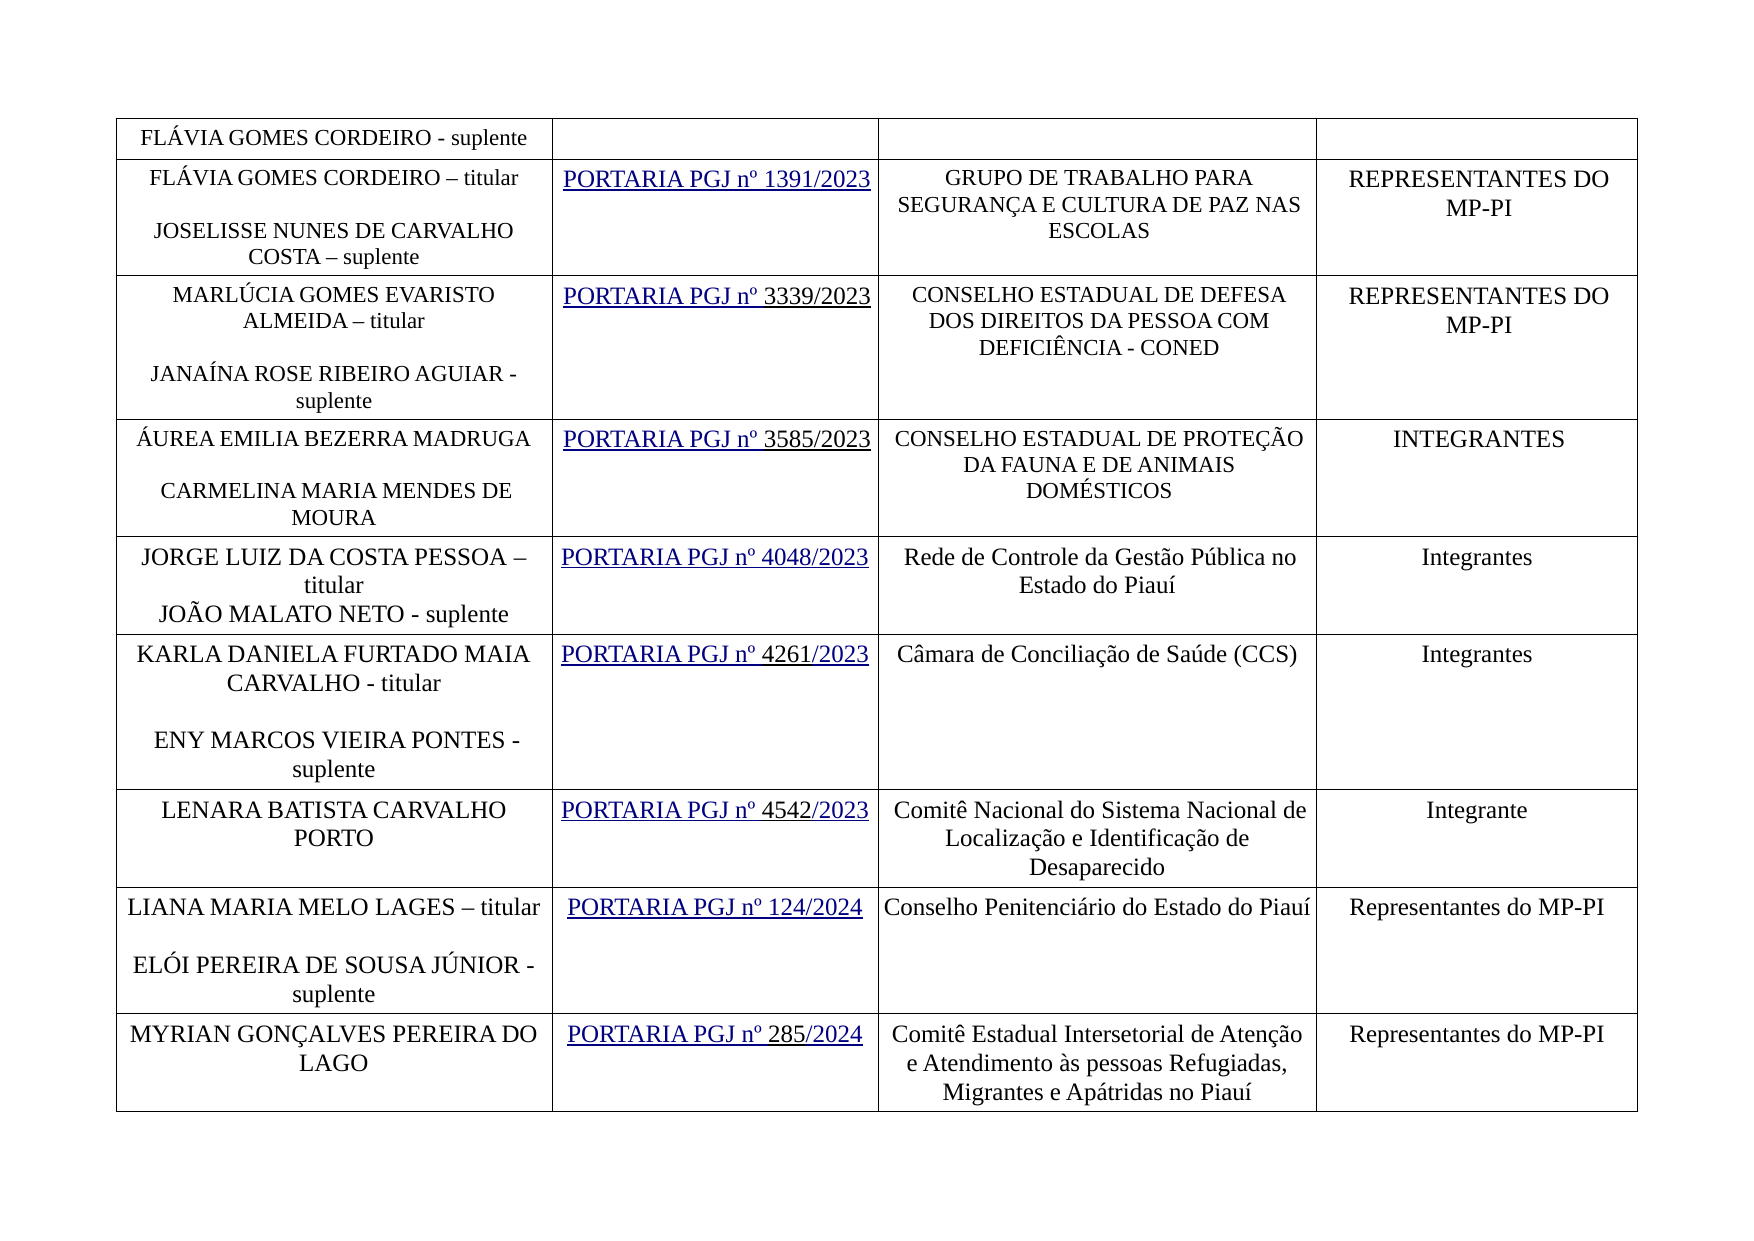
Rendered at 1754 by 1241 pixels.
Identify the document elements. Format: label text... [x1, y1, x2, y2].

table_cell JORGE LUIZ DA COSTA PESSOA – titular JOÃO MALATO NETO - suplente [117, 537, 552, 633]
table_cell Representantes do MP-PI [1317, 1014, 1637, 1111]
table_cell [879, 119, 1316, 158]
table_cell FLÁVIA GOMES CORDEIRO – titular JOSELISSE NUNES DE CARVALHO COSTA – suplente [117, 160, 552, 275]
table_cell Representantes do mp-pi [1317, 276, 1637, 419]
table_cell Integrantes [1317, 635, 1637, 789]
table_cell PORTARIA PGJ nº 4261/2023 [553, 635, 878, 789]
table_cell PORTARIA PGJ nº 4048/2023 [553, 537, 878, 633]
table_cell MYRIAN GONÇALVES PEREIRA DO LAGO [117, 1014, 552, 1111]
table_cell Comitê Estadual Intersetorial de Atenção e Atendimento às pessoas Refugiadas, Migrantes e Apátridas no Piauí [879, 1014, 1316, 1111]
table_cell Conselho Estadual de Proteção da Fauna e de Animais Domésticos [879, 420, 1316, 536]
table_cell Comitê Nacional do Sistema Nacional de Localização e Identificação de Desaparecido [879, 790, 1316, 887]
table_cell KARLA DANIELA FURTADO MAIA CARVALHO - titular ENY MARCOS VIEIRA PONTES - suplente [117, 635, 552, 789]
table_cell ÁUREA EMILIA BEZERRA MADRUGA CARMELINA MARIA MENDES DE MOURA [117, 420, 552, 536]
table_cell Representantes do mp-pi [1317, 160, 1637, 275]
table_cell FLÁVIA GOMES CORDEIRO - suplente [117, 119, 552, 158]
table_cell Integrantes [1317, 537, 1637, 633]
table_cell LIANA MARIA MELO LAGES – titular ELÓI PEREIRA DE SOUSA JÚNIOR - suplente [117, 888, 552, 1013]
table_cell Conselho Estadual de Defesa dos Direitos da Pessoa com Deficiência - CONED [879, 276, 1316, 419]
table_cell PORTARIA PGJ nº 124/2024 [553, 888, 878, 1013]
table_cell [1317, 119, 1637, 158]
table_cell Representantes do MP-PI [1317, 888, 1637, 1013]
table_cell Conselho Penitenciário do Estado do Piauí [879, 888, 1316, 1013]
table_cell PORTARIA PGJ nº 285/2024 [553, 1014, 878, 1111]
table_cell MARLÚCIA GOMES EVARISTO ALMEIDA – titular JANAÍNA ROSE RIBEIRO AGUIAR - suplente [117, 276, 552, 419]
table_cell Rede de Controle da Gestão Pública no Estado do Piauí [879, 537, 1316, 633]
table_cell LENARA BATISTA CARVALHO PORTO [117, 790, 552, 887]
table_cell PORTARIA PGJ nº 3339/2023 [553, 276, 878, 419]
table_cell [553, 119, 878, 158]
table_cell Câmara de Conciliação de Saúde (CCS) [879, 635, 1316, 789]
table_cell PORTARIA PGJ nº 1391/2023 [553, 160, 878, 275]
table_cell PORTARIA PGJ nº 4542/2023 [553, 790, 878, 887]
table_cell Grupo de Trabalho para Segurança e Cultura de Paz nas Escolas [879, 160, 1316, 275]
table_cell PORTARIA PGJ nº 3585/2023 [553, 420, 878, 536]
table_cell Integrantes [1317, 420, 1637, 536]
table_cell Integrante [1317, 790, 1637, 887]
